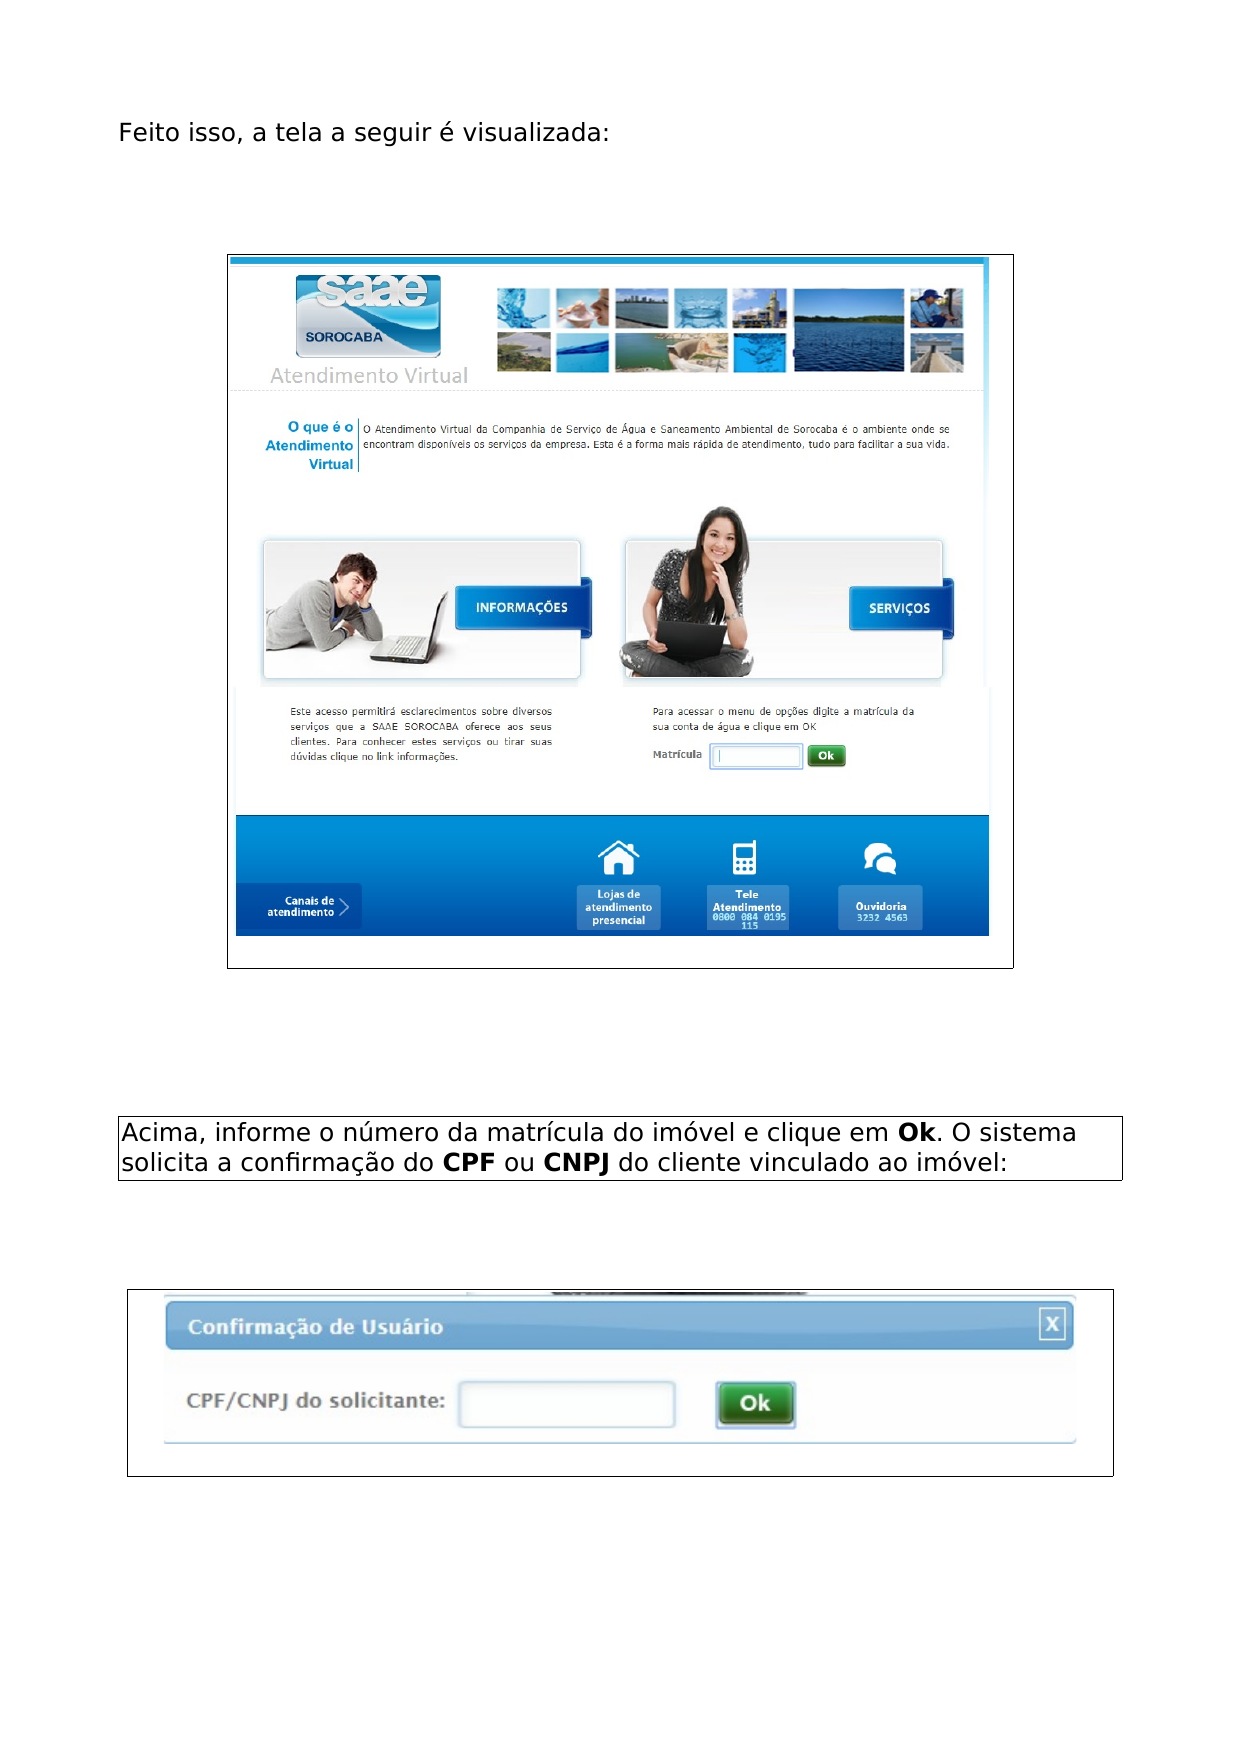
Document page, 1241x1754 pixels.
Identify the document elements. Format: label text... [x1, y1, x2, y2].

table_header [128, 1290, 1113, 1476]
table_header [228, 255, 1013, 967]
text Feito isso, a tela a seguir é visualizada: [118, 118, 1122, 147]
picture [163, 1292, 1077, 1444]
table_header Acima, informe o número da matrícula do imóvel e clique em Ok. O sistema solicita a confirmação do CPF ou CNPJ do cliente vinculado ao imóvel: [119, 1117, 1122, 1180]
picture [230, 257, 1010, 936]
